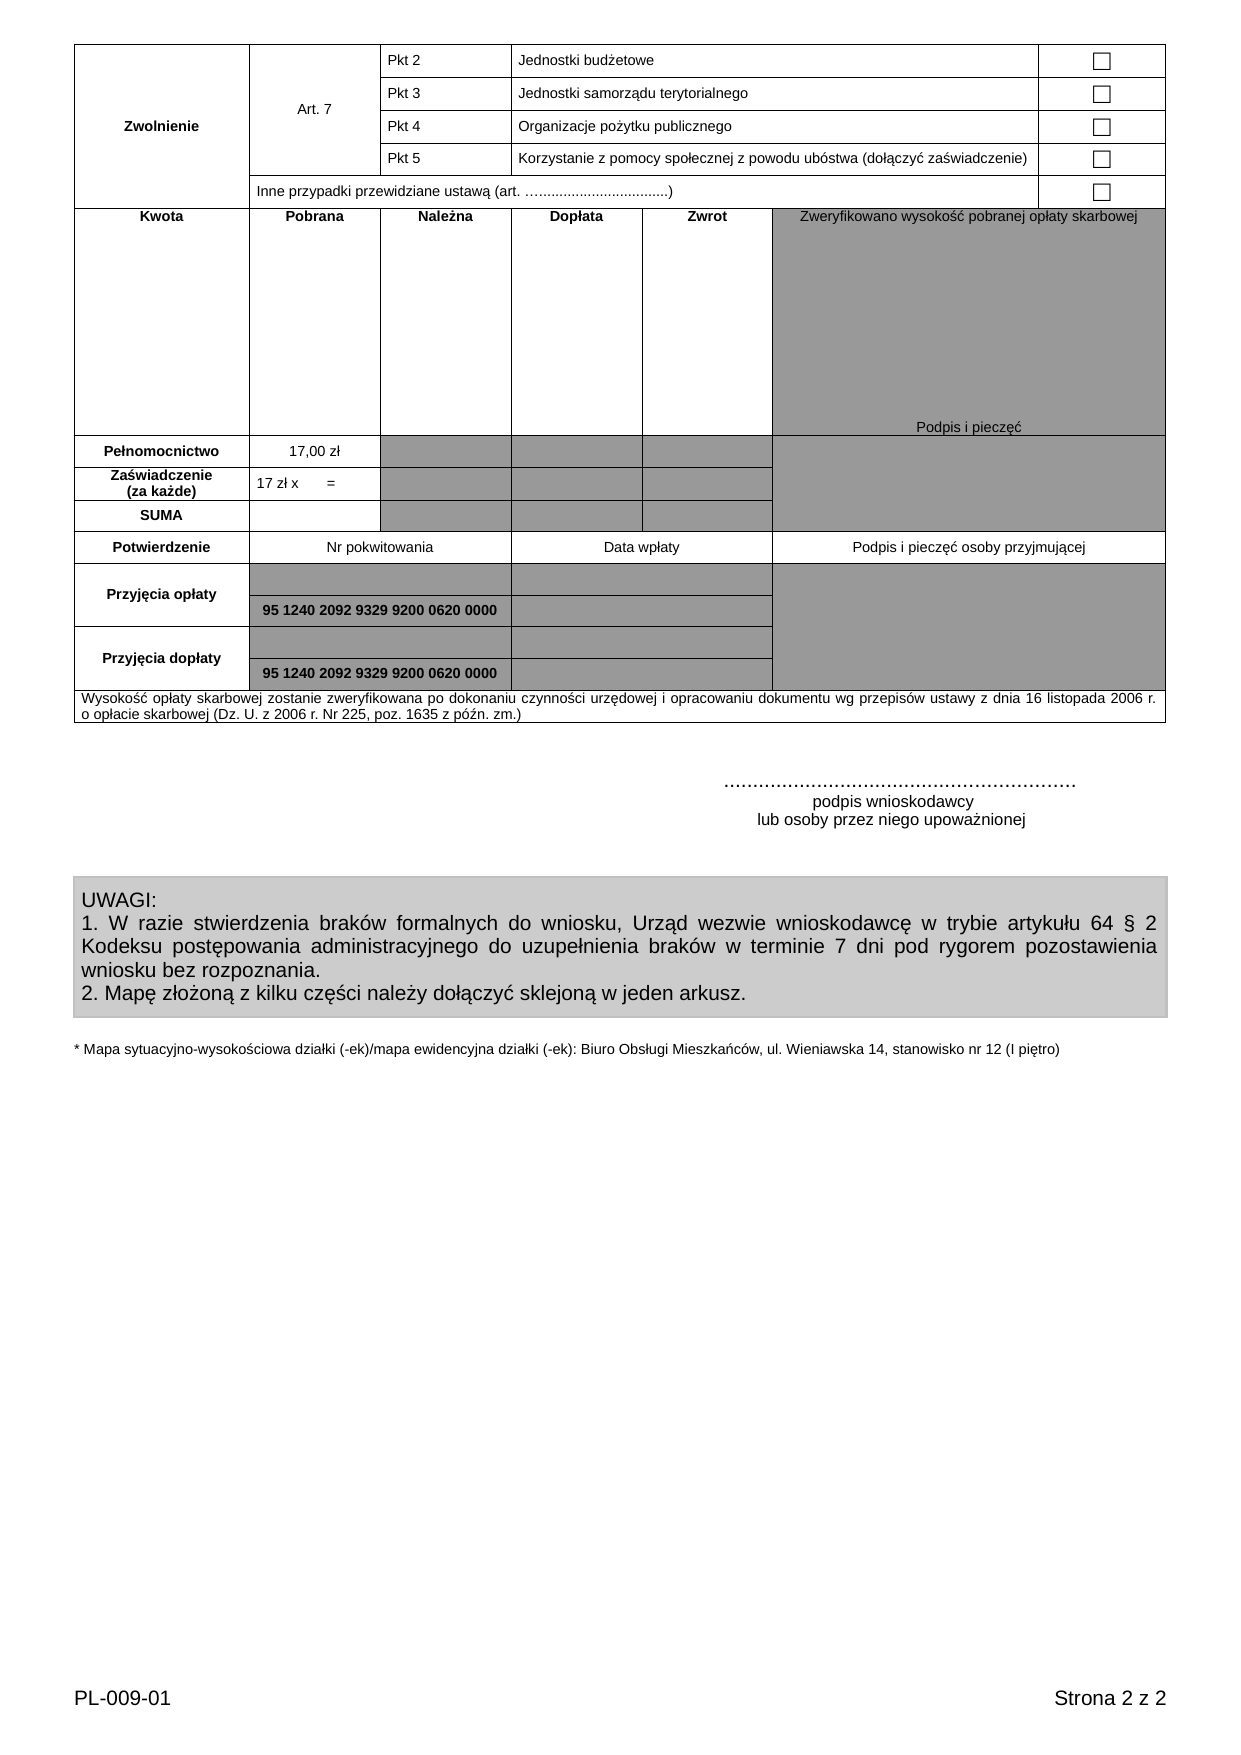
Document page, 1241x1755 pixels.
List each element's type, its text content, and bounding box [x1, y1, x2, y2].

table_cell [512, 659, 772, 690]
table_cell Pkt 3 [381, 78, 511, 110]
table_cell □ [1039, 176, 1165, 208]
table_cell □ [1039, 78, 1165, 110]
table_cell □ [1039, 144, 1165, 175]
table_cell Przyjęcia dopłaty [75, 627, 249, 690]
table_cell [773, 564, 1165, 690]
table_cell Należna [381, 209, 511, 435]
table_cell Dopłata [512, 209, 642, 435]
table_cell 17 zł x = [250, 468, 380, 500]
table_cell SUMA [75, 501, 249, 531]
table_cell Art. 7 [250, 45, 380, 175]
table_cell Pkt 2 [381, 45, 511, 77]
table_cell [643, 501, 772, 531]
table_cell [512, 564, 772, 595]
table_header UWAGI: 1. W razie stwierdzenia braków formalnych do wniosku, Urząd wezwie wnioskodawcę w trybie artykułu 64 § 2 Kodeksu postępowania administracyjnego do uzupełnienia braków w terminie 7 dni pod rygorem pozostawienia wniosku bez rozpoznania. 2. Mapę złożoną z kilku części należy dołączyć sklejoną w jeden arkusz. [75, 878, 1165, 1016]
table_cell 17,00 zł [250, 436, 380, 467]
table_cell [381, 468, 511, 500]
table_cell Data wpłaty [512, 532, 772, 563]
table_cell [250, 564, 511, 595]
table_cell Organizacje pożytku publicznego [512, 111, 1038, 142]
table_cell [250, 501, 380, 531]
table_cell Korzystanie z pomocy społecznej z powodu ubóstwa (dołączyć zaświadczenie) [512, 144, 1038, 175]
table_cell □ [1039, 45, 1165, 77]
table_cell Wysokość opłaty skarbowej zostanie zweryfikowana po dokonaniu czynności urzędowej i opracowaniu dokumentu wg przepisów ustawy z dnia 16 listopada 2006 r. o opłacie skarbowej (Dz. U. z 2006 r. Nr 225, poz. 1635 z późn. zm.) [75, 691, 1165, 722]
table_cell Pobrana [250, 209, 380, 435]
table_cell 95 1240 2092 9329 9200 0620 0000 [250, 596, 511, 626]
table_cell Zaświadczenie (za każde) [75, 468, 249, 500]
table_cell [381, 501, 511, 531]
text * Mapa sytuacyjno-wysokościowa działki (-ek)/mapa ewidencyjna działki (-ek): Biuro Obsługi Mieszkańców, ul. Wieniawska 14, stanowisko nr 12 (I piętro) [74, 1041, 1166, 1057]
table_cell Pełnomocnictwo [75, 436, 249, 467]
table_cell Jednostki samorządu terytorialnego [512, 78, 1038, 110]
table_cell [512, 627, 772, 658]
table_cell Pkt 5 [381, 144, 511, 175]
table_cell Przyjęcia opłaty [75, 564, 249, 626]
table_cell Nr pokwitowania [250, 532, 511, 563]
table_cell Potwierdzenie [75, 532, 249, 563]
table_cell Podpis i pieczęć osoby przyjmującej [773, 532, 1165, 563]
table_cell [512, 596, 772, 626]
table_cell Kwota [75, 209, 249, 435]
table_cell Zwrot [643, 209, 772, 435]
table_cell Pkt 4 [381, 111, 511, 142]
table_cell [773, 436, 1165, 531]
table_cell [250, 627, 511, 658]
table_cell 95 1240 2092 9329 9200 0620 0000 [250, 659, 511, 690]
text podpis wnioskodawcy lub osoby przez niego upoważnionej [74, 792, 1166, 829]
table_cell Zwolnienie [75, 45, 249, 208]
table_cell □ [1039, 111, 1165, 142]
table_cell [381, 436, 511, 467]
table_cell Inne przypadki przewidziane ustawą (art. …................................) [250, 176, 1038, 208]
table_cell Zweryfikowano wysokość pobranej opłaty skarbowej Podpis i pieczęć [773, 209, 1165, 435]
table_cell [643, 468, 772, 500]
table_cell [643, 436, 772, 467]
table_cell Jednostki budżetowe [512, 45, 1038, 77]
table_cell [512, 436, 642, 467]
table_cell [512, 468, 642, 500]
table_cell [512, 501, 642, 531]
